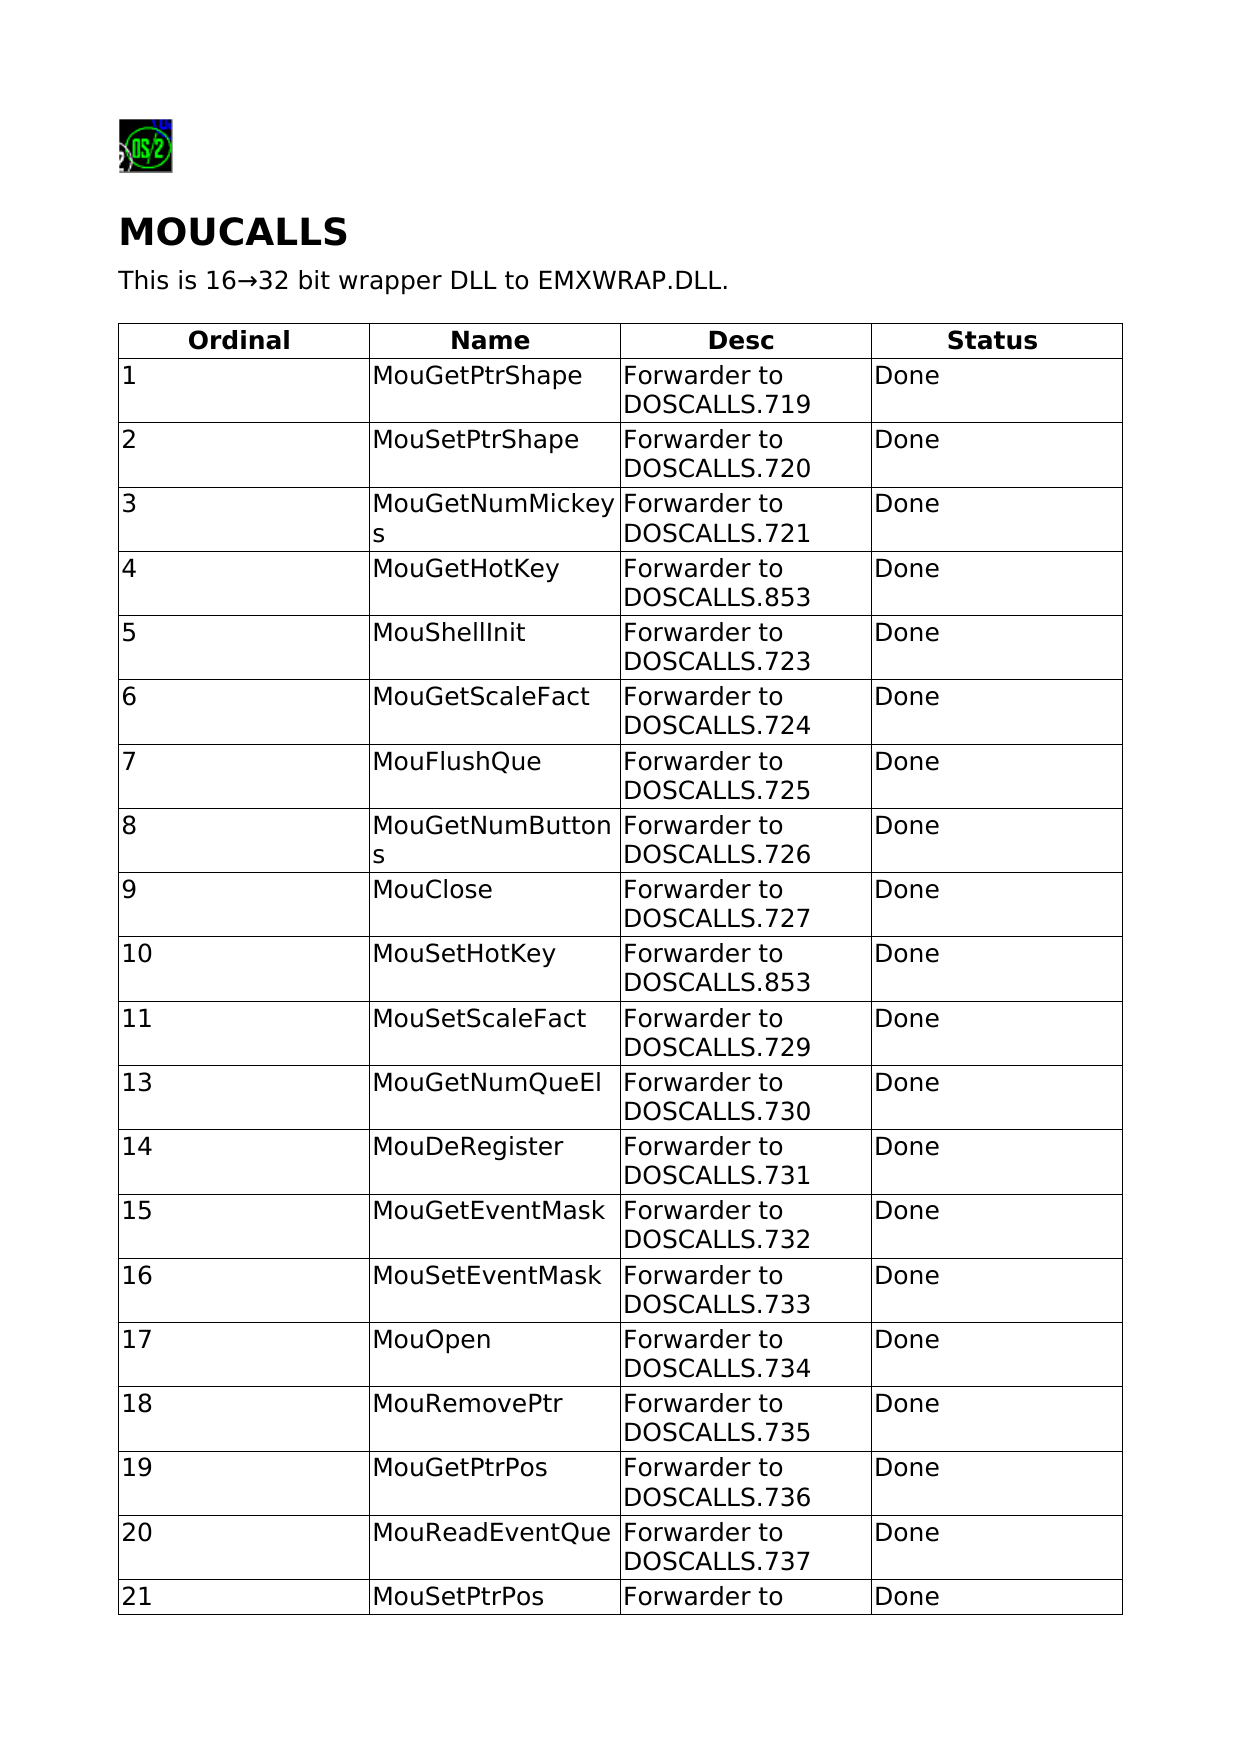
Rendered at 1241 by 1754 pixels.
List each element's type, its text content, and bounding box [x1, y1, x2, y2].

table_cell Forwarder to DOSCALLS.719 [621, 359, 871, 422]
table_cell Done [872, 616, 1122, 679]
table_cell Done [872, 809, 1122, 872]
table_cell 20 [119, 1516, 369, 1579]
table_cell MouClose [370, 873, 620, 936]
table_cell 3 [119, 488, 369, 551]
table_cell MouGetNumMickeys [370, 488, 620, 551]
table_cell MouReadEventQue [370, 1516, 620, 1579]
table_cell 16 [119, 1259, 369, 1322]
table_cell MouGetPtrPos [370, 1452, 620, 1515]
table_cell Forwarder to DOSCALLS.853 [621, 937, 871, 1001]
table_cell Forwarder to DOSCALLS.724 [621, 680, 871, 744]
table_cell 6 [119, 680, 369, 744]
table_cell Done [872, 937, 1122, 1001]
table_cell Forwarder to [621, 1580, 871, 1614]
table_cell MouSetEventMask [370, 1259, 620, 1322]
table_cell MouDeRegister [370, 1130, 620, 1193]
table_cell Forwarder to DOSCALLS.729 [621, 1002, 871, 1065]
table_cell MouGetScaleFact [370, 680, 620, 744]
table_cell 7 [119, 745, 369, 808]
table_cell Done [872, 1195, 1122, 1258]
table_cell Forwarder to DOSCALLS.726 [621, 809, 871, 872]
table_cell MouSetPtrPos [370, 1580, 620, 1614]
table_cell 14 [119, 1130, 369, 1193]
table_cell Done [872, 1580, 1122, 1614]
table_cell 13 [119, 1066, 369, 1129]
table_cell Done [872, 1452, 1122, 1515]
table_cell 18 [119, 1387, 369, 1451]
table_cell 17 [119, 1323, 369, 1386]
table_cell 4 [119, 552, 369, 615]
table_cell Done [872, 1066, 1122, 1129]
table_cell MouSetPtrShape [370, 423, 620, 487]
table_cell Done [872, 680, 1122, 744]
text This is 16→32 bit wrapper DLL to EMXWRAP.DLL. [118, 266, 1122, 296]
table_cell 19 [119, 1452, 369, 1515]
table_cell MouFlushQue [370, 745, 620, 808]
picture [118, 118, 173, 173]
table_cell MouSetScaleFact [370, 1002, 620, 1065]
table_cell Done [872, 745, 1122, 808]
table_cell Forwarder to DOSCALLS.734 [621, 1323, 871, 1386]
table_cell Forwarder to DOSCALLS.723 [621, 616, 871, 679]
table_cell MouGetPtrShape [370, 359, 620, 422]
table_cell MouShellInit [370, 616, 620, 679]
table_cell Forwarder to DOSCALLS.733 [621, 1259, 871, 1322]
table_cell 10 [119, 937, 369, 1001]
table_cell 1 [119, 359, 369, 422]
subtitle MOUCALLS [118, 210, 1122, 254]
table_cell MouGetHotKey [370, 552, 620, 615]
table_cell Done [872, 1130, 1122, 1193]
table_header Status [872, 324, 1122, 358]
table_cell Forwarder to DOSCALLS.730 [621, 1066, 871, 1129]
table_cell Forwarder to DOSCALLS.732 [621, 1195, 871, 1258]
table_header Ordinal [119, 324, 369, 358]
table_cell MouGetNumQueEl [370, 1066, 620, 1129]
table_cell 21 [119, 1580, 369, 1614]
table_cell Done [872, 1259, 1122, 1322]
table_cell Done [872, 1002, 1122, 1065]
table_cell 11 [119, 1002, 369, 1065]
table_cell Done [872, 552, 1122, 615]
table_cell MouOpen [370, 1323, 620, 1386]
table_cell Done [872, 359, 1122, 422]
table_cell Forwarder to DOSCALLS.731 [621, 1130, 871, 1193]
table_header Name [370, 324, 620, 358]
table_cell Done [872, 1387, 1122, 1451]
table_cell Forwarder to DOSCALLS.737 [621, 1516, 871, 1579]
table_cell Done [872, 423, 1122, 487]
table_cell Forwarder to DOSCALLS.735 [621, 1387, 871, 1451]
table_cell Forwarder to DOSCALLS.736 [621, 1452, 871, 1515]
table_cell MouGetNumButtons [370, 809, 620, 872]
table_cell 9 [119, 873, 369, 936]
table_cell Forwarder to DOSCALLS.853 [621, 552, 871, 615]
table_cell MouSetHotKey [370, 937, 620, 1001]
table_cell MouGetEventMask [370, 1195, 620, 1258]
table_cell Forwarder to DOSCALLS.727 [621, 873, 871, 936]
table_cell MouRemovePtr [370, 1387, 620, 1451]
table_cell Done [872, 1323, 1122, 1386]
table_cell Forwarder to DOSCALLS.725 [621, 745, 871, 808]
table_cell 15 [119, 1195, 369, 1258]
table_cell Forwarder to DOSCALLS.720 [621, 423, 871, 487]
table_header Desc [621, 324, 871, 358]
table_cell Done [872, 488, 1122, 551]
table_cell Forwarder to DOSCALLS.721 [621, 488, 871, 551]
table_cell 8 [119, 809, 369, 872]
table_cell Done [872, 873, 1122, 936]
table_cell 2 [119, 423, 369, 487]
table_cell 5 [119, 616, 369, 679]
table_cell Done [872, 1516, 1122, 1579]
